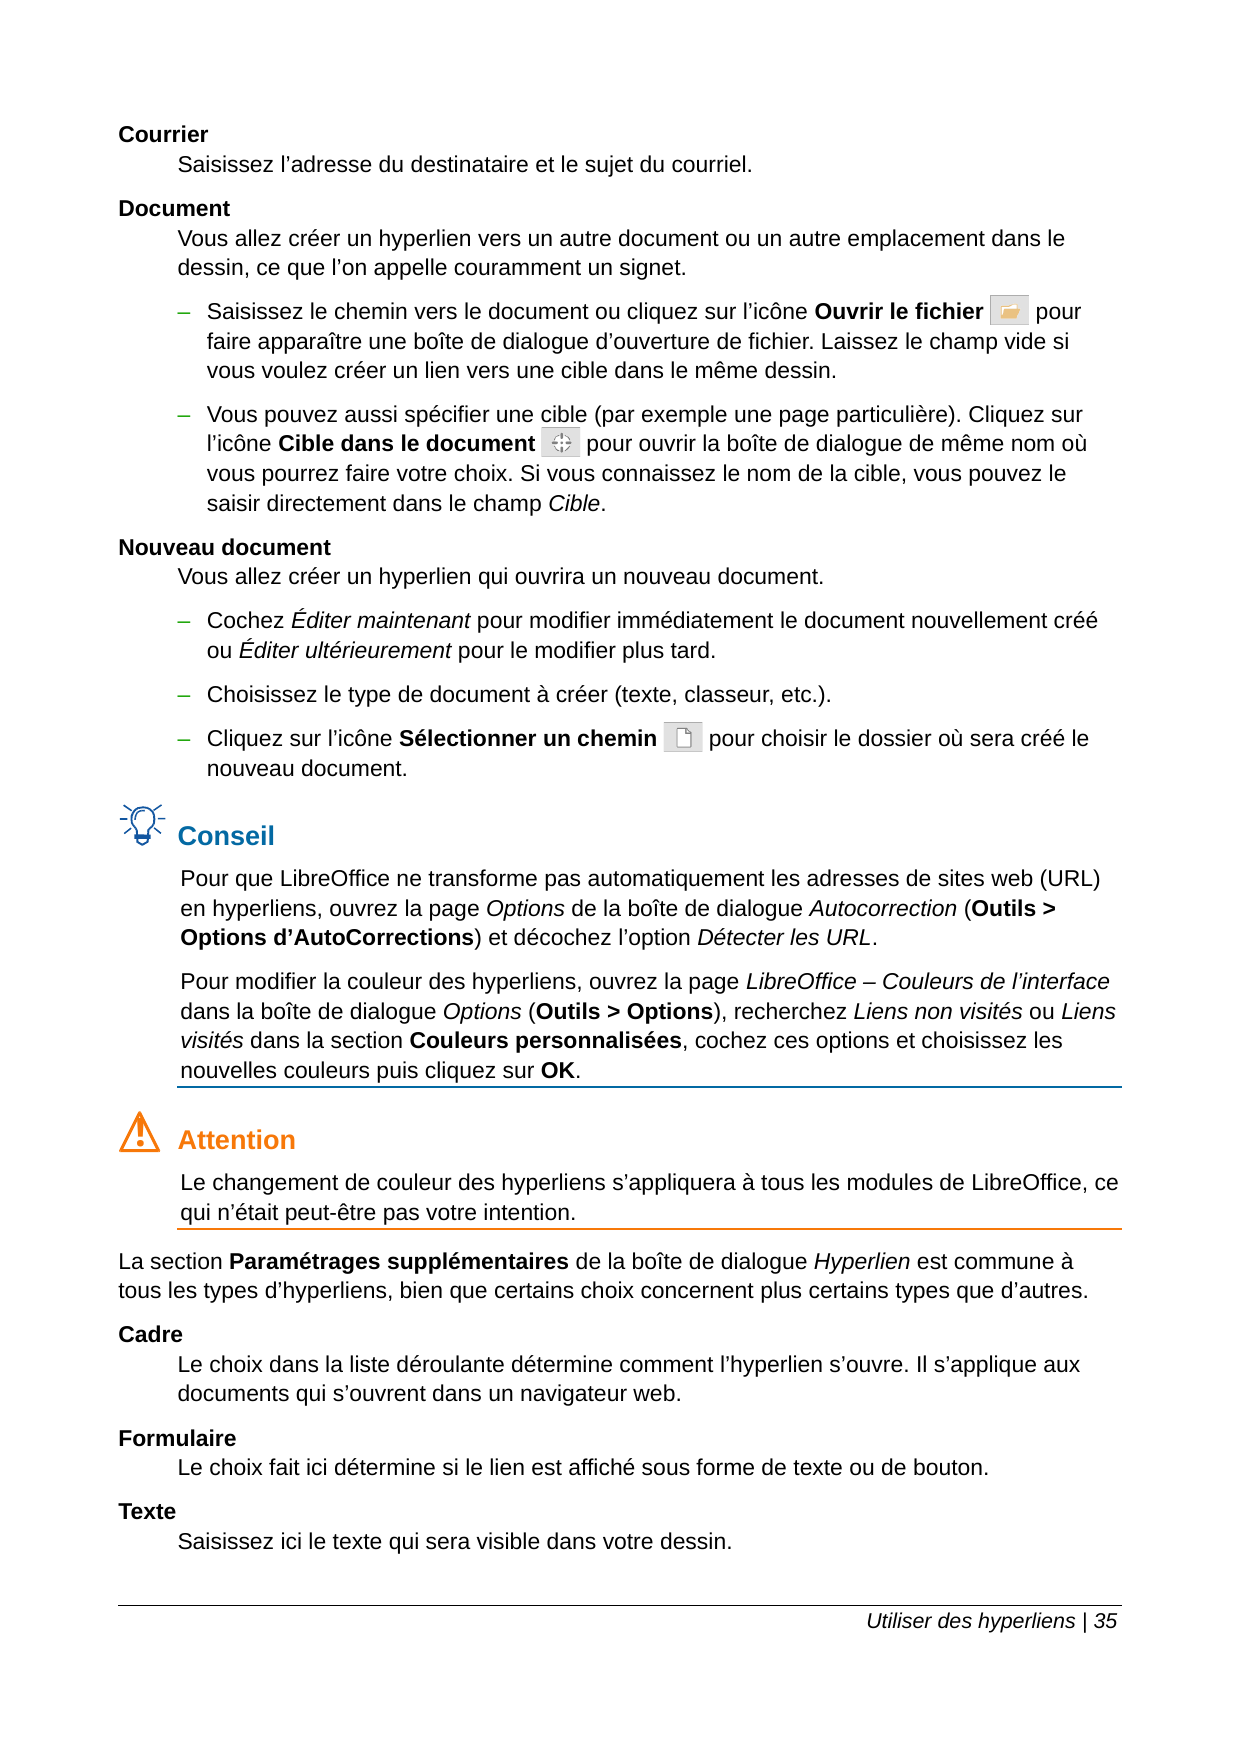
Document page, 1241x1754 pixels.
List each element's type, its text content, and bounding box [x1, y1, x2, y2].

list Cochez Éditer maintenant pour modifier immédiatement le document nouvellement créé ou Éditer ultérieurement pour le modifier plus tard. [177, 604, 1122, 663]
list Le choix fait ici détermine si le lien est affiché sous forme de texte ou de bouton. [177, 1451, 1122, 1480]
list Vous pouvez aussi spécifier une cible (par exemple une page particulière). Cliquez sur l’icône Cible dans le document pour ouvrir la boîte de dialogue de même nom où vous pourrez faire votre choix. Si vous connaissez le nom de la cible, vous pouvez le saisir directement dans le champ Cible. [177, 398, 1122, 516]
text La section Paramétrages supplémentaires de la boîte de dialogue Hyperlien est commune à tous les types d’hyperliens, bien que certains choix concernent plus certains types que d’autres. [118, 1244, 1122, 1303]
picture [541, 427, 580, 457]
list Saisissez ici le texte qui sera visible dans votre dessin. [177, 1524, 1122, 1554]
list Attention [118, 1110, 1122, 1156]
text Pour que LibreOffice ne transforme pas automatiquement les adresses de sites web (URL) en hyperliens, ouvrez la page Options de la boîte de dialogue Autocorrection (Outils > Options d’AutoCorrections) et décochez l’option Détecter les URL. [177, 859, 1122, 951]
list Vous allez créer un hyperlien qui ouvrira un nouveau document. [177, 560, 1122, 589]
list Vous allez créer un hyperlien vers un autre document ou un autre emplacement dans le dessin, ce que l’on appelle couramment un signet. [177, 221, 1122, 280]
subtitle Nouveau document [118, 531, 1122, 560]
list Saisissez le chemin vers le document ou cliquez sur l’icône Ouvrir le fichier pour faire apparaître une boîte de dialogue d’ouverture de fichier. Laissez le champ vide si vous voulez créer un lien vers une cible dans le même dessin. [177, 295, 1122, 383]
picture [990, 295, 1029, 325]
list Le choix dans la liste déroulante détermine comment l’hyperlien s’ouvre. Il s’applique aux documents qui s’ouvrent dans un navigateur web. [177, 1348, 1122, 1407]
list Choisissez le type de document à créer (texte, classeur, etc.). [177, 678, 1122, 707]
picture [663, 722, 703, 752]
list Cliquez sur l’icône Sélectionner un chemin pour choisir le dossier où sera créé le nouveau document. [177, 722, 1122, 781]
list Saisissez l’adresse du destinataire et le sujet du courriel. [177, 148, 1122, 177]
subtitle Formulaire [118, 1421, 1122, 1451]
subtitle Courrier [118, 118, 1122, 148]
subtitle Texte [118, 1495, 1122, 1524]
subtitle Document [118, 192, 1122, 221]
subtitle Cadre [118, 1318, 1122, 1348]
list Conseil [118, 803, 1122, 852]
text Pour modifier la couleur des hyperliens, ouvrez la page LibreOffice – Couleurs de l’interface dans la boîte de dialogue Options (Outils > Options), recherchez Liens non visités ou Liens visités dans la section Couleurs personnalisées, cochez ces options et choisissez les nouvelles couleurs puis cliquez sur OK. [177, 962, 1122, 1086]
text Le changement de couleur des hyperliens s’appliquera à tous les modules de LibreOffice, ce qui n’était peut-être pas votre intention. [177, 1163, 1122, 1228]
